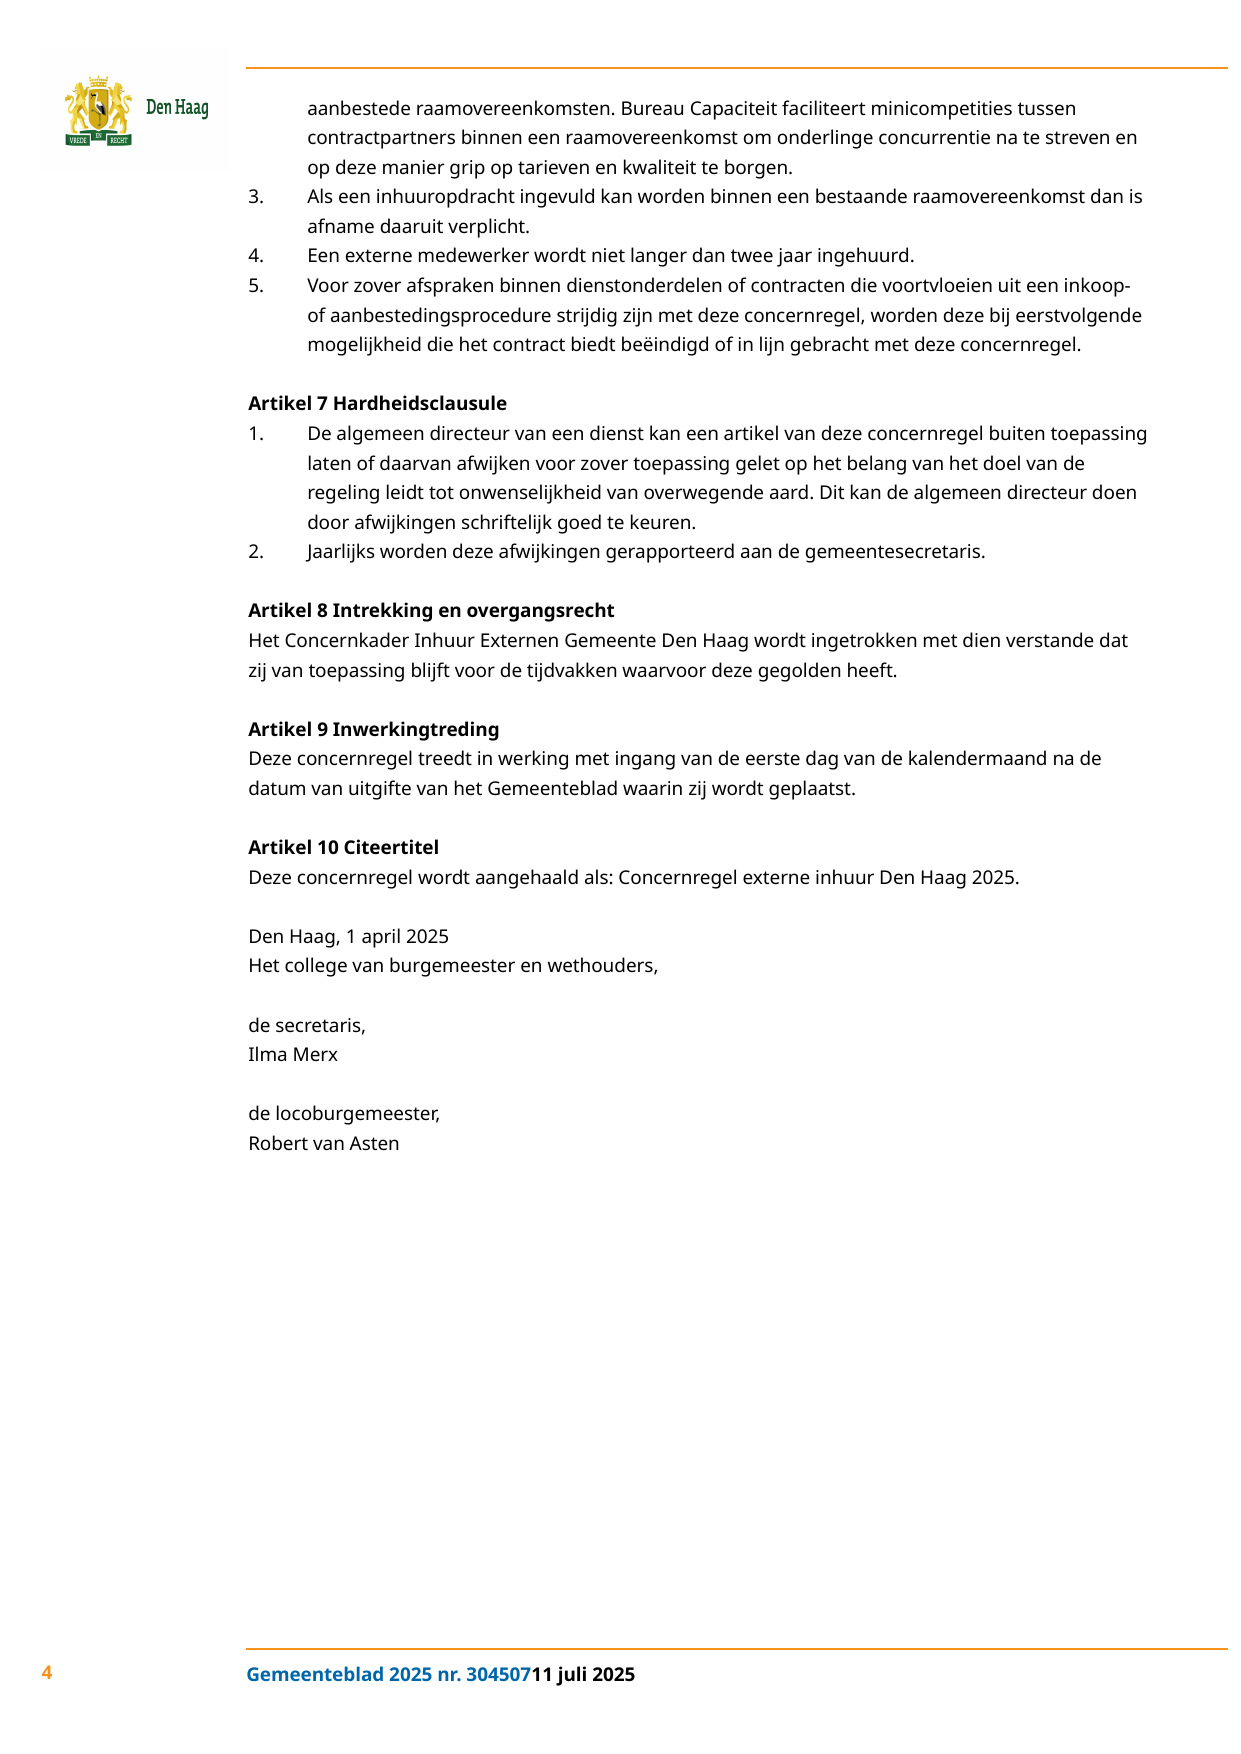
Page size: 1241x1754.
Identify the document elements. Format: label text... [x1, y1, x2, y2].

text Artikel 9 Inwerkingtreding [248, 716, 1152, 742]
text Robert van Asten [248, 1130, 1152, 1156]
list Een externe medewerker wordt niet langer dan twee jaar ingehuurd. [248, 243, 1152, 268]
list Als een inhuuropdracht ingevuld kan worden binnen een bestaande raamovereenkomst dan is afname daaruit verplicht. [248, 183, 1152, 239]
text Deze concernregel treedt in werking met ingang van de eerste dag van de kalendermaand na de datum van uitgifte van het Gemeenteblad waarin zij wordt geplaatst. [248, 746, 1152, 801]
text Deze concernregel wordt aangehaald als: Concernregel externe inhuur Den Haag 2025. [248, 864, 1152, 890]
text Den Haag, 1 april 2025 [248, 923, 1152, 949]
list aanbestede raamovereenkomsten. Bureau Capaciteit faciliteert minicompetities tussen contractpartners binnen een raamovereenkomst om onderlinge concurrentie na te streven en op deze manier grip op tarieven en kwaliteit te borgen. [248, 95, 1152, 180]
text Artikel 7 Hardheidsclausule [248, 391, 1152, 416]
list De algemeen directeur van een dienst kan een artikel van deze concernregel buiten toepassing laten of daarvan afwijken voor zover toepassing gelet op het belang van het doel van de regeling leidt tot onwenselijkheid van overwegende aard. Dit kan de algemeen directeur doen door afwijkingen schriftelijk goed te keuren. [248, 420, 1152, 535]
text Het Concernkader Inhuur Externen Gemeente Den Haag wordt ingetrokken met dien verstande dat zij van toepassing blijft voor de tijdvakken waarvoor deze gegolden heeft. [248, 627, 1152, 683]
text Ilma Merx [248, 1041, 1152, 1067]
text Artikel 8 Intrekking en overgangsrecht [248, 598, 1152, 623]
list Voor zover afspraken binnen dienstonderdelen of contracten die voortvloeien uit een inkoop- of aanbestedingsprocedure strijdig zijn met deze concernregel, worden deze bij eerstvolgende mogelijkheid die het contract biedt beëindigd of in lijn gebracht met deze concernregel. [248, 272, 1152, 357]
text de locoburgemeester, [248, 1101, 1152, 1126]
list Jaarlijks worden deze afwijkingen gerapporteerd aan de gemeentesecretaris. [248, 538, 1152, 564]
text Artikel 10 Citeertitel [248, 834, 1152, 860]
text de secretaris, [248, 1012, 1152, 1038]
picture [41, 47, 231, 172]
text Het college van burgemeester en wethouders, [248, 953, 1152, 978]
